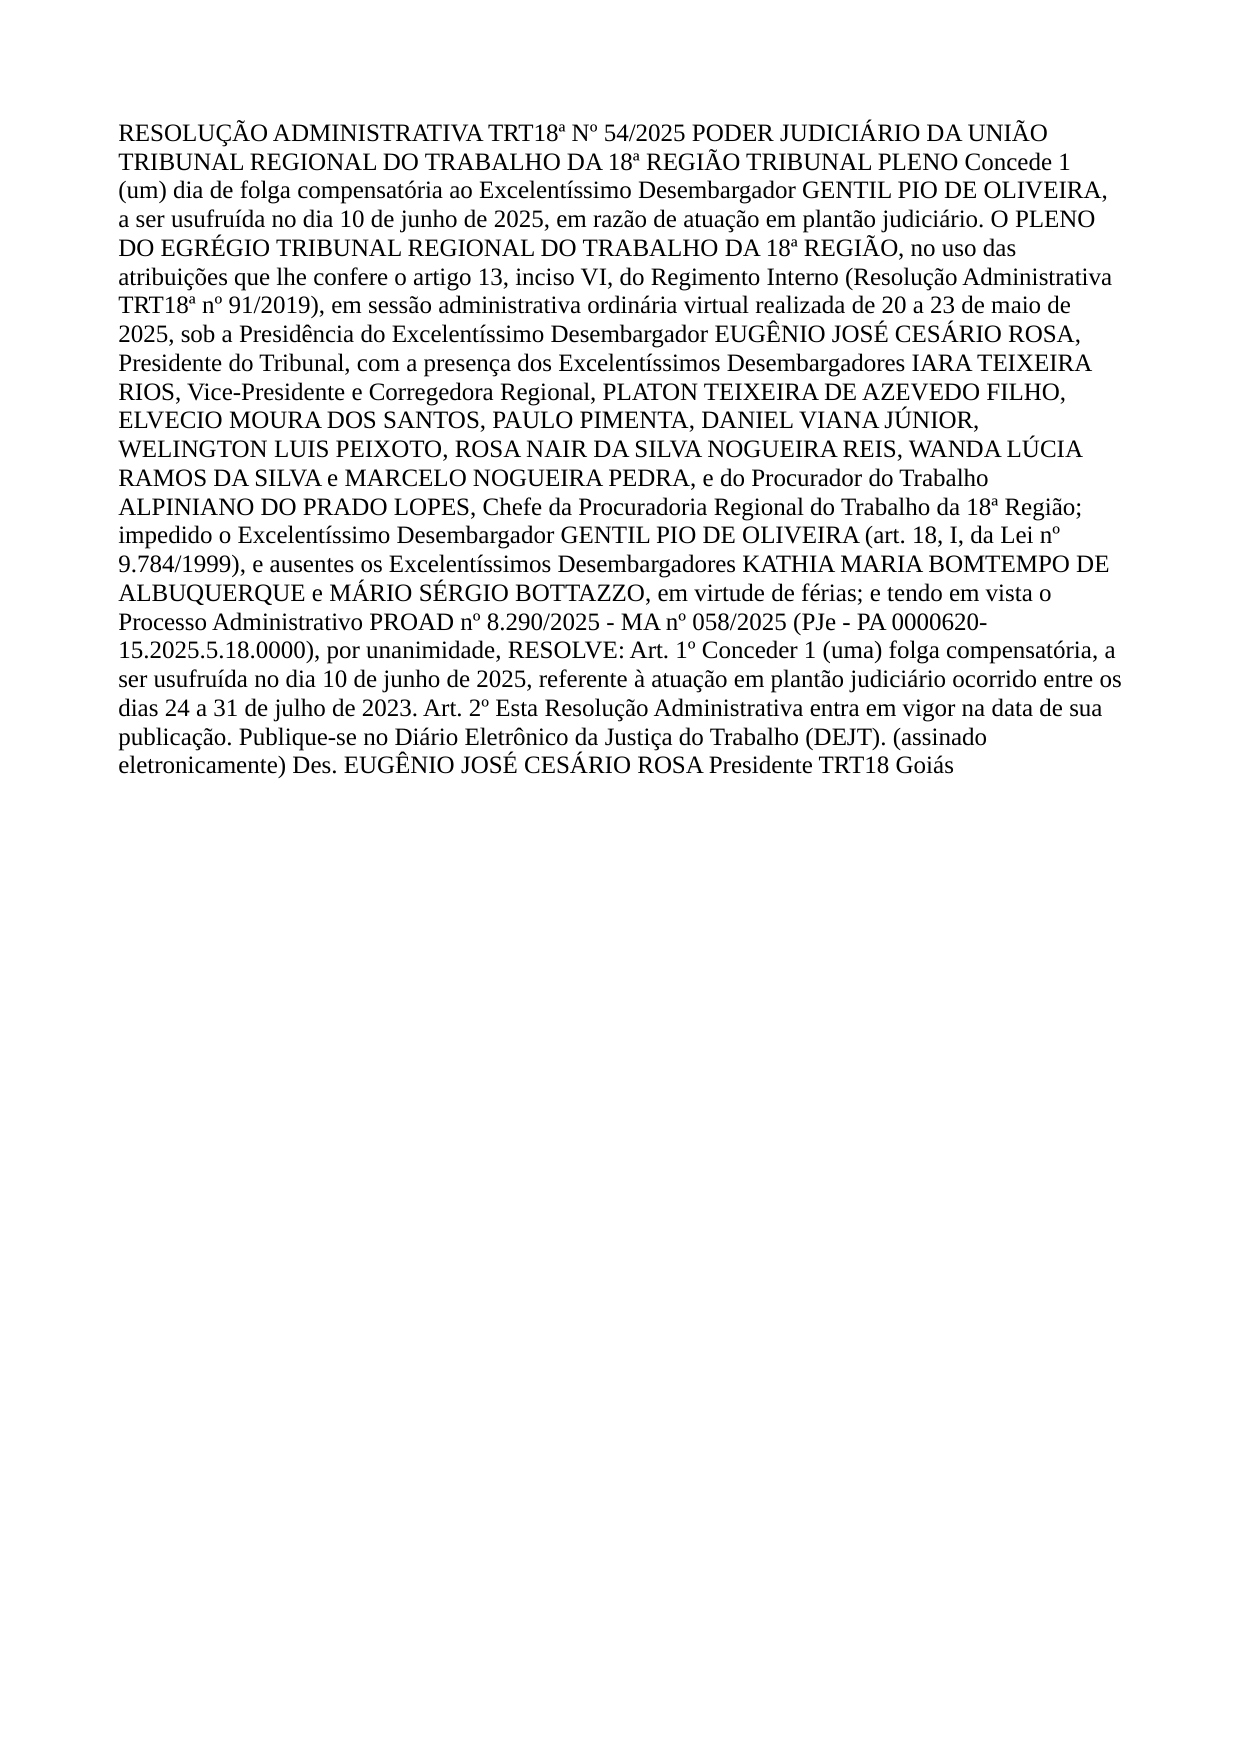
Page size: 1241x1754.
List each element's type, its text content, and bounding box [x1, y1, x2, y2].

text RESOLUÇÃO ADMINISTRATIVA TRT18ª Nº 54/2025 PODER JUDICIÁRIO DA UNIÃO TRIBUNAL REGIONAL DO TRABALHO DA 18ª REGIÃO TRIBUNAL PLENO Concede 1 (um) dia de folga compensatória ao Excelentíssimo Desembargador GENTIL PIO DE OLIVEIRA, a ser usufruída no dia 10 de junho de 2025, em razão de atuação em plantão judiciário. O PLENO DO EGRÉGIO TRIBUNAL REGIONAL DO TRABALHO DA 18ª REGIÃO, no uso das atribuições que lhe confere o artigo 13, inciso VI, do Regimento Interno (Resolução Administrativa TRT18ª nº 91/2019), em sessão administrativa ordinária virtual realizada de 20 a 23 de maio de 2025, sob a Presidência do Excelentíssimo Desembargador EUGÊNIO JOSÉ CESÁRIO ROSA, Presidente do Tribunal, com a presença dos Excelentíssimos Desembargadores IARA TEIXEIRA RIOS, Vice-Presidente e Corregedora Regional, PLATON TEIXEIRA DE AZEVEDO FILHO, ELVECIO MOURA DOS SANTOS, PAULO PIMENTA, DANIEL VIANA JÚNIOR, WELINGTON LUIS PEIXOTO, ROSA NAIR DA SILVA NOGUEIRA REIS, WANDA LÚCIA RAMOS DA SILVA e MARCELO NOGUEIRA PEDRA, e do Procurador do Trabalho ALPINIANO DO PRADO LOPES, Chefe da Procuradoria Regional do Trabalho da 18ª Região; impedido o Excelentíssimo Desembargador GENTIL PIO DE OLIVEIRA (art. 18, I, da Lei nº 9.784/1999), e ausentes os Excelentíssimos Desembargadores KATHIA MARIA BOMTEMPO DE ALBUQUERQUE e MÁRIO SÉRGIO BOTTAZZO, em virtude de férias; e tendo em vista o Processo Administrativo PROAD nº 8.290/2025 - MA nº 058/2025 (PJe - PA 0000620-15.2025.5.18.0000), por unanimidade, RESOLVE: Art. 1º Conceder 1 (uma) folga compensatória, a ser usufruída no dia 10 de junho de 2025, referente à atuação em plantão judiciário ocorrido entre os dias 24 a 31 de julho de 2023. Art. 2º Esta Resolução Administrativa entra em vigor na data de sua publicação. Publique-se no Diário Eletrônico da Justiça do Trabalho (DEJT). (assinado eletronicamente) Des. EUGÊNIO JOSÉ CESÁRIO ROSA Presidente TRT18 Goiás [118, 118, 1122, 779]
